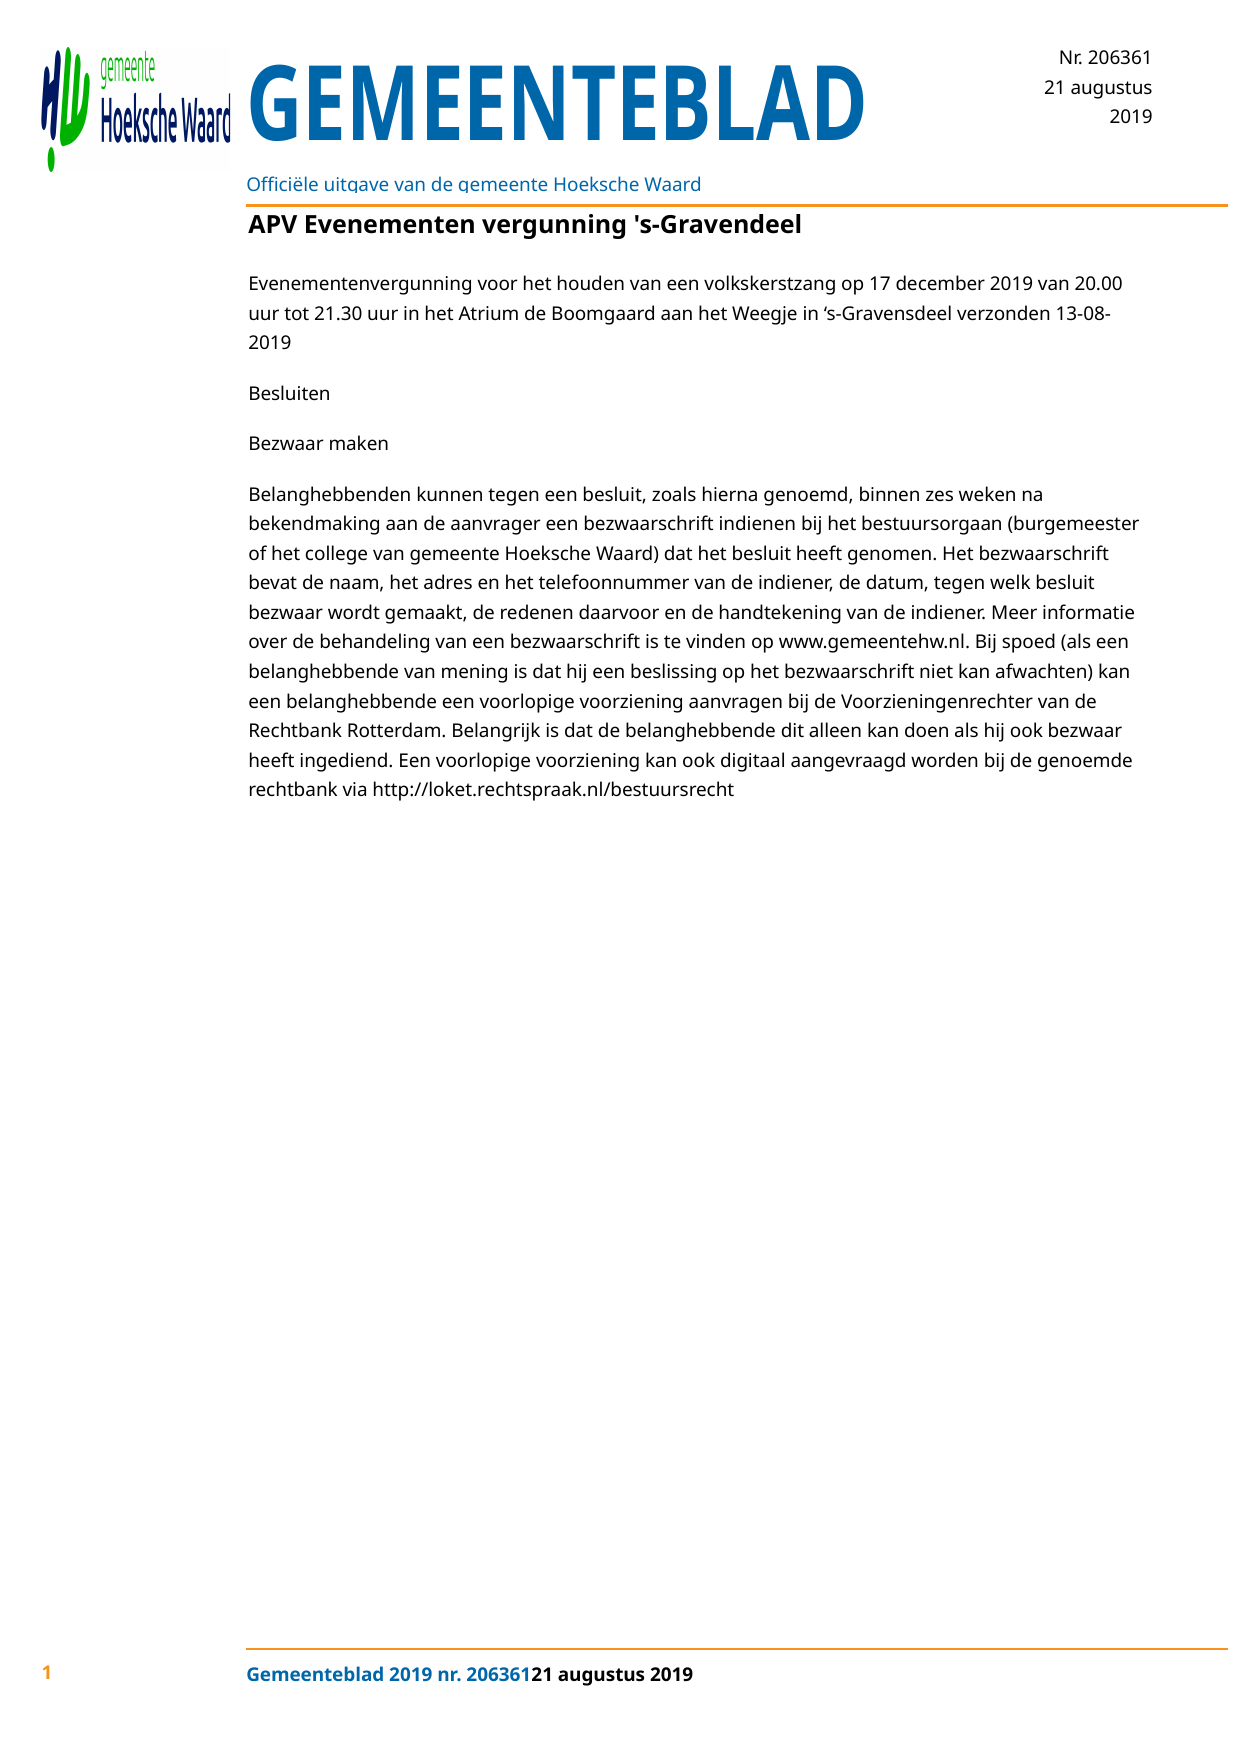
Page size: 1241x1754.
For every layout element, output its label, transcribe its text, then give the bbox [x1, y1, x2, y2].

text Belanghebbenden kunnen tegen een besluit, zoals hierna genoemd, binnen zes weken na bekendmaking aan de aanvrager een bezwaarschrift indienen bij het bestuursorgaan (burgemeester of het college van gemeente Hoeksche Waard) dat het besluit heeft genomen. Het bezwaarschrift bevat de naam, het adres en het telefoonnummer van de indiener, de datum, tegen welk besluit bezwaar wordt gemaakt, de redenen daarvoor en de handtekening van de indiener. Meer informatie over de behandeling van een bezwaarschrift is te vinden op www.gemeentehw.nl. Bij spoed (als een belanghebbende van mening is dat hij een beslissing op het bezwaarschrift niet kan afwachten) kan een belanghebbende een voorlopige voorziening aanvragen bij de Voorzieningenrechter van de Rechtbank Rotterdam. Belangrijk is dat de belanghebbende dit alleen kan doen als hij ook bezwaar heeft ingediend. Een voorlopige voorziening kan ook digitaal aangevraagd worden bij de genoemde rechtbank via http://loket.rechtspraak.nl/bestuursrecht [248, 481, 1152, 802]
picture [41, 47, 231, 172]
text Evenementenvergunning voor het houden van een volkskerstzang op 17 december 2019 van 20.00 uur tot 21.30 uur in het Atrium de Boomgaard aan het Weegje in ‘s-Gravensdeel verzonden 13-08-2019 [248, 270, 1152, 355]
text APV Evenementen vergunning 's-Gravendeel [248, 207, 1152, 241]
text Bezwaar maken [248, 430, 1152, 456]
text Besluiten [248, 380, 1152, 406]
